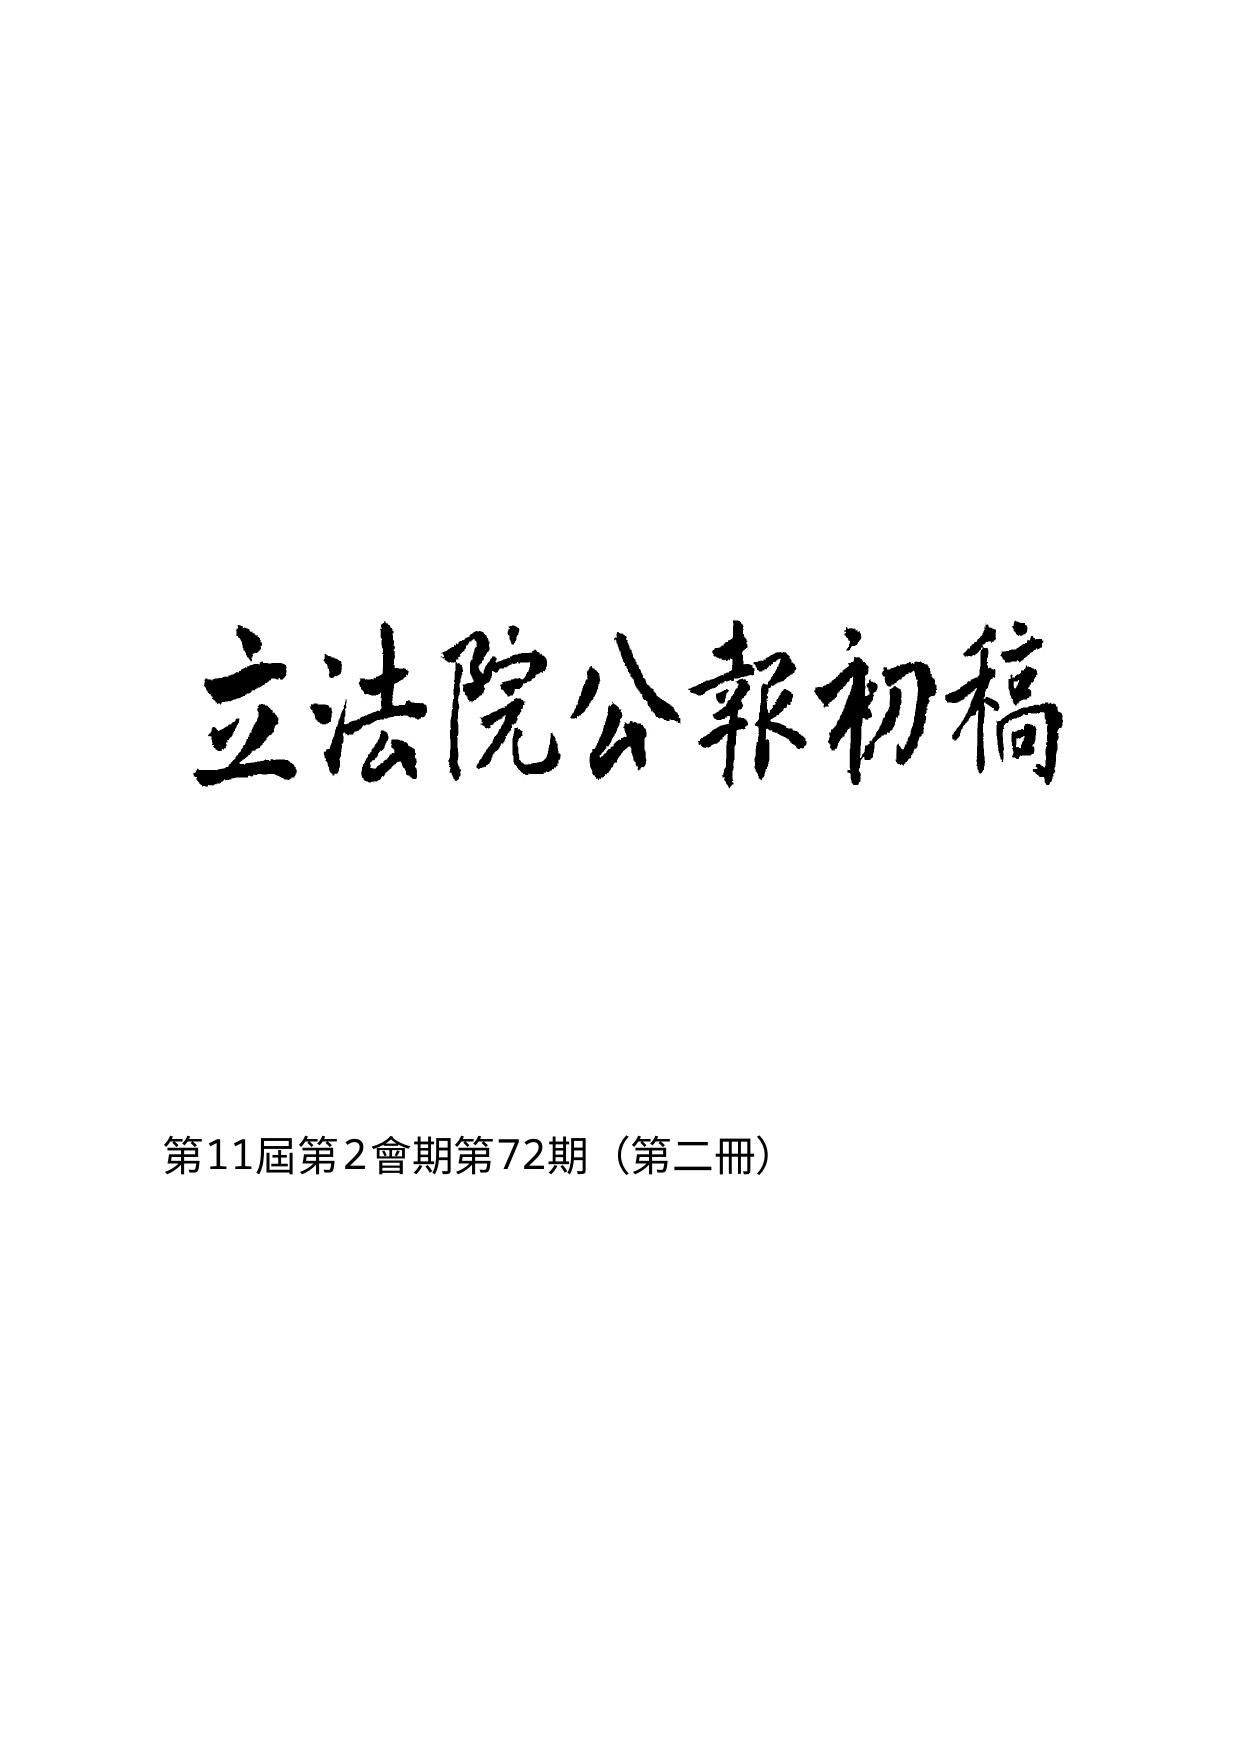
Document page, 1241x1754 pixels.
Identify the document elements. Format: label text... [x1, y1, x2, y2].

table_header [151, 406, 1098, 902]
table_header 第11屆第2會期第72期（第二冊） [151, 1089, 825, 1234]
